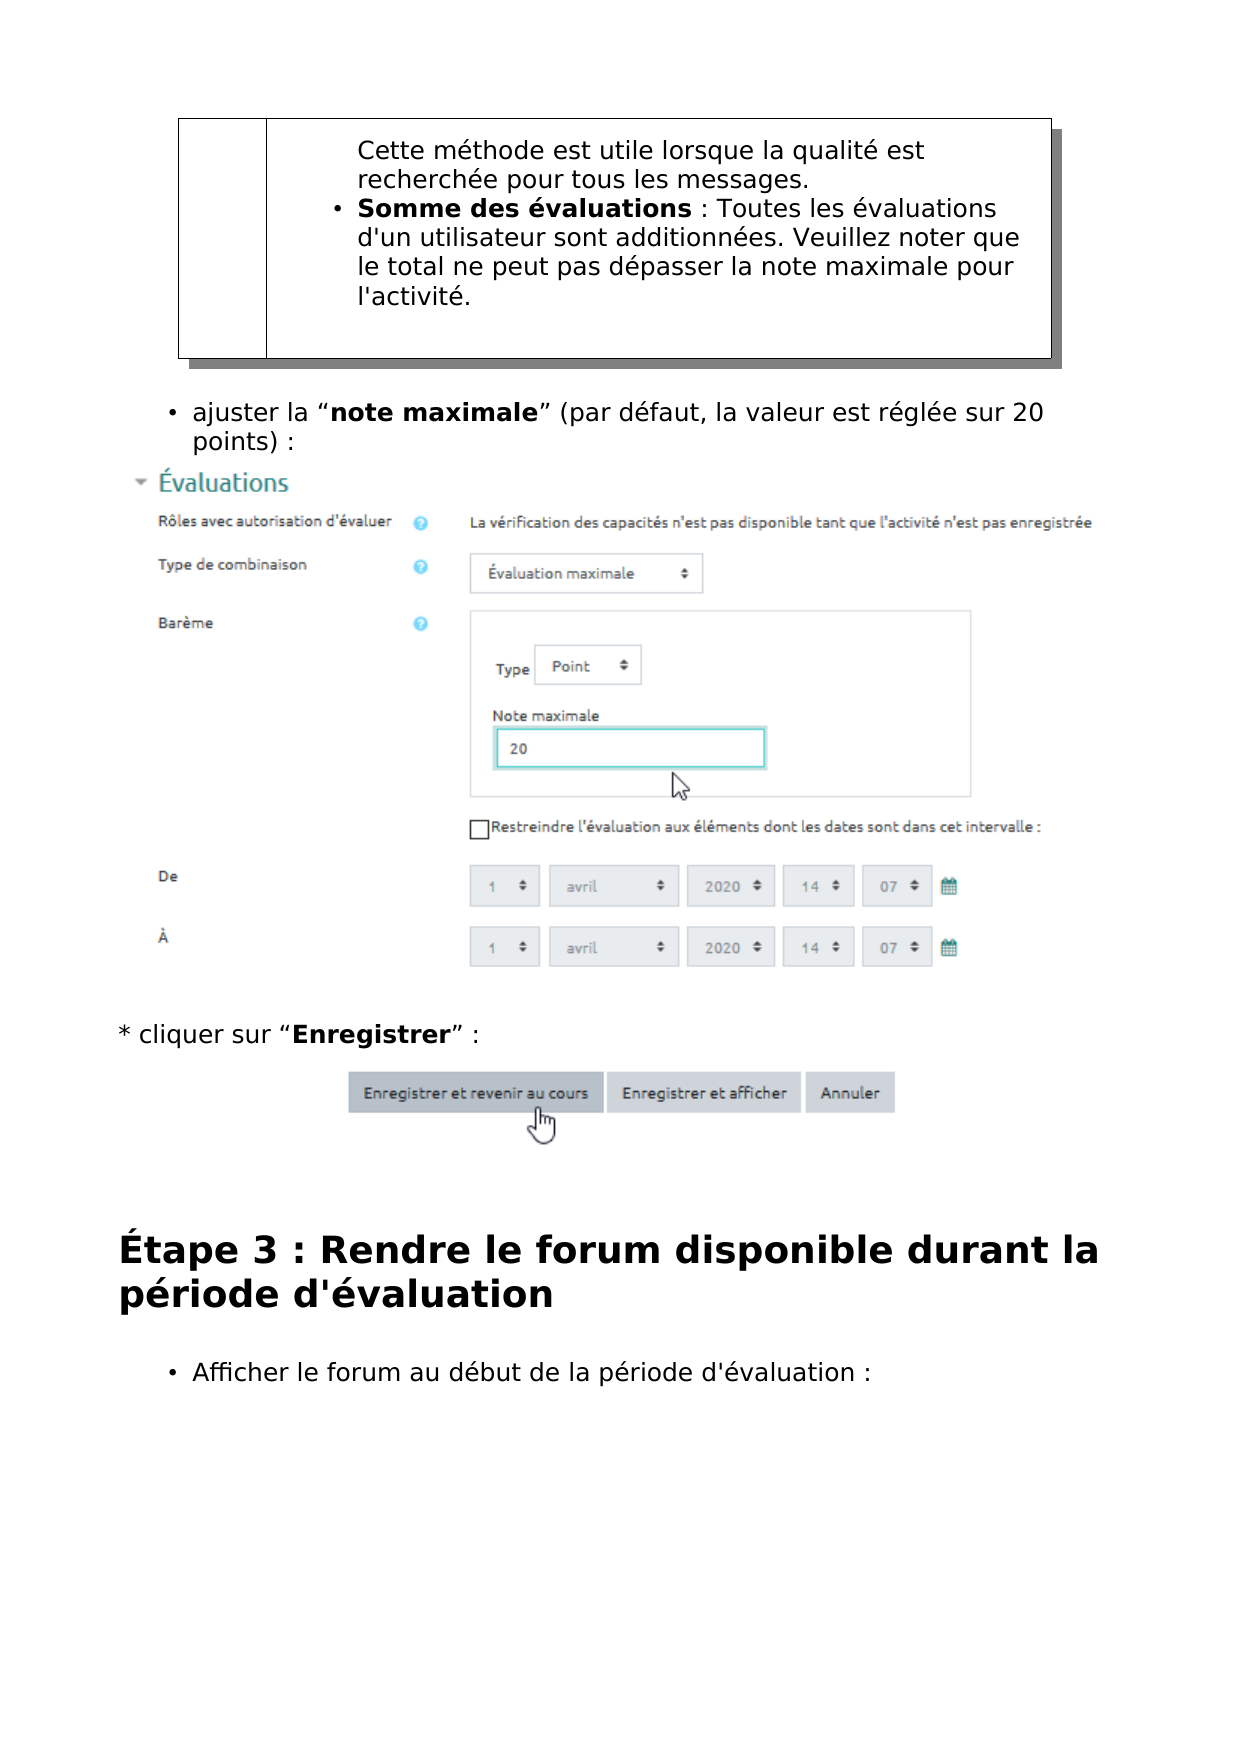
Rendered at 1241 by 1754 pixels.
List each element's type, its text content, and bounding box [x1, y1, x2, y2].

text * cliquer sur “Enregistrer” : [118, 1020, 1122, 1049]
list Afficher le forum au début de la période d'évaluation : [177, 1358, 1122, 1387]
subtitle Étape 3 : Rendre le forum disponible durant la période d'évaluation [118, 1229, 1122, 1316]
table_header [179, 119, 266, 358]
table_header Cette méthode est utile lorsque la qualité est recherchée pour tous les messages. Somme des évaluations : Toutes les évaluations d'un utilisateur sont additionnées. Veuillez noter que le total ne peut pas dépasser la note maximale pour l'activité. [267, 119, 1051, 358]
picture [327, 1062, 914, 1162]
picture [118, 456, 1123, 979]
list ajuster la “note maximale” (par défaut, la valeur est réglée sur 20 points) : [177, 398, 1122, 456]
